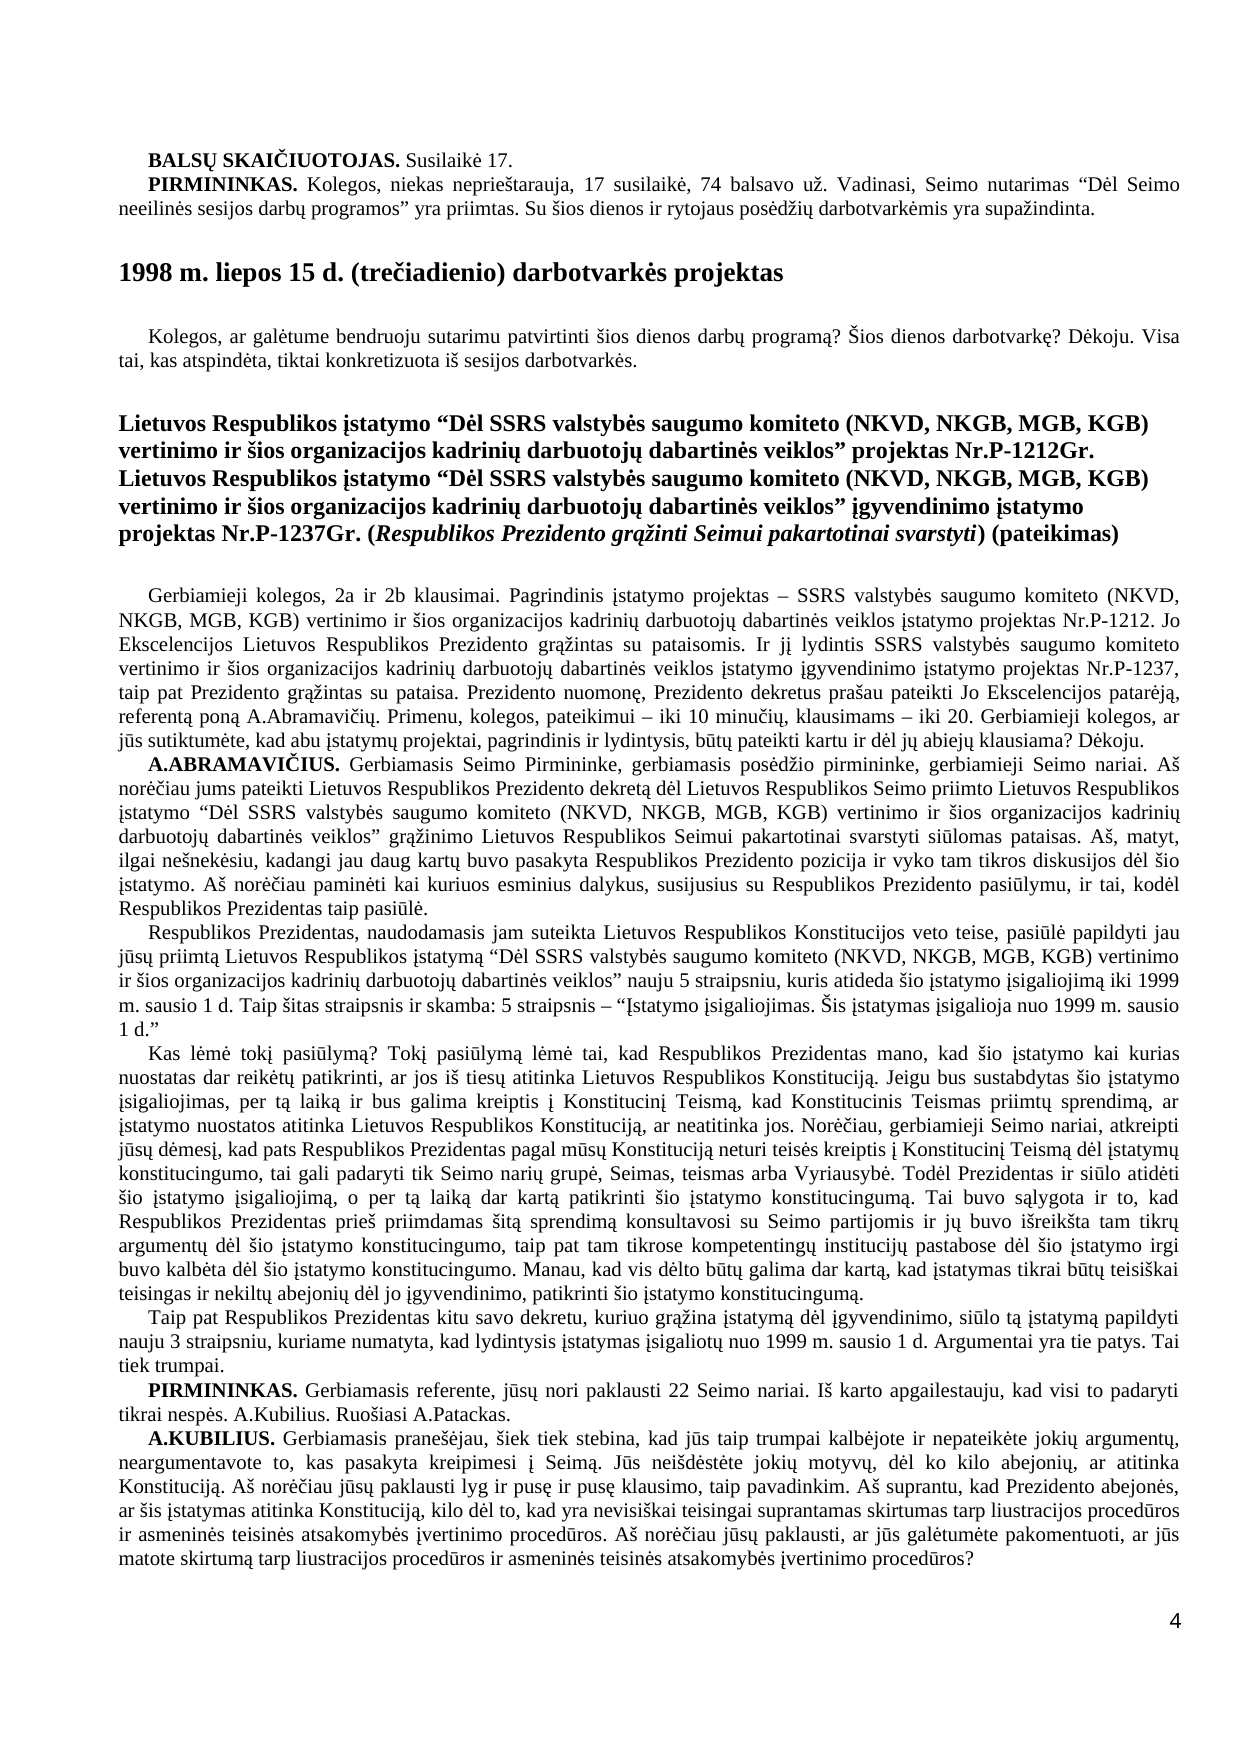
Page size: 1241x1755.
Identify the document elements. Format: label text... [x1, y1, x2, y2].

text A.ABRAMAVIČIUS. Gerbiamasis Seimo Pirmininke, gerbiamasis posėdžio pirmininke, gerbiamieji Seimo nariai. Aš norėčiau jums pateikti Lietuvos Respublikos Prezidento dekretą dėl Lietuvos Respublikos Seimo priimto Lietuvos Respublikos įstatymo “Dėl SSRS valstybės saugumo komiteto (NKVD, NKGB, MGB, KGB) vertinimo ir šios organizacijos kadrinių darbuotojų dabartinės veiklos” grąžinimo Lietuvos Respublikos Seimui pakartotinai svarstyti siūlomas pataisas. Aš, matyt, ilgai nešnekėsiu, kadangi jau daug kartų buvo pasakyta Respublikos Prezidento pozicija ir vyko tam tikros diskusijos dėl šio įstatymo. Aš norėčiau paminėti kai kuriuos esminius dalykus, susijusius su Respublikos Prezidento pasiūlymu, ir tai, kodėl Respublikos Prezidentas taip pasiūlė. [118, 752, 1181, 920]
text Gerbiamieji kolegos, 2a ir 2b klausimai. Pagrindinis įstatymo projektas – SSRS valstybės saugumo komiteto (NKVD, NKGB, MGB, KGB) vertinimo ir šios organizacijos kadrinių darbuotojų dabartinės veiklos įstatymo projektas Nr.P-1212. Jo Ekscelencijos Lietuvos Respublikos Prezidento grąžintas su pataisomis. Ir jį lydintis SSRS valstybės saugumo komiteto vertinimo ir šios organizacijos kadrinių darbuotojų dabartinės veiklos įstatymo įgyvendinimo įstatymo projektas Nr.P-1237, taip pat Prezidento grąžintas su pataisa. Prezidento nuomonę, Prezidento dekretus prašau pateikti Jo Ekscelencijos patarėją, referentą poną A.Abramavičių. Primenu, kolegos, pateikimui – iki 10 minučių, klausimams – iki 20. Gerbiamieji kolegos, ar jūs sutiktumėte, kad abu įstatymų projektai, pagrindinis ir lydintysis, būtų pateikti kartu ir dėl jų abiejų klausiama? Dėkoju. [118, 583, 1181, 752]
text PIRMININKAS. Gerbiamasis referente, jūsų nori paklausti 22 Seimo nariai. Iš karto apgailestauju, kad visi to padaryti tikrai nespės. A.Kubilius. Ruošiasi A.Patackas. [118, 1377, 1181, 1426]
text Taip pat Respublikos Prezidentas kitu savo dekretu, kuriuo grąžina įstatymą dėl įgyvendinimo, siūlo tą įstatymą papildyti nauju 3 straipsniu, kuriame numatyta, kad lydintysis įstatymas įsigaliotų nuo 1999 m. sausio 1 d. Argumentai yra tie patys. Tai tiek trumpai. [118, 1305, 1181, 1377]
text PIRMININKAS. Kolegos, niekas neprieštarauja, 17 susilaikė, 74 balsavo už. Vadinasi, Seimo nutarimas “Dėl Seimo neeilinės sesijos darbų programos” yra priimtas. Su šios dienos ir rytojaus posėdžių darbotvarkėmis yra supažindinta. [118, 172, 1181, 220]
text A.KUBILIUS. Gerbiamasis pranešėjau, šiek tiek stebina, kad jūs taip trumpai kalbėjote ir nepateikėte jokių argumentų, neargumentavote to, kas pasakyta kreipimesi į Seimą. Jūs neišdėstėte jokių motyvų, dėl ko kilo abejonių, ar atitinka Konstituciją. Aš norėčiau jūsų paklausti lyg ir pusę ir pusę klausimo, taip pavadinkim. Aš suprantu, kad Prezidento abejonės, ar šis įstatymas atitinka Konstituciją, kilo dėl to, kad yra nevisiškai teisingai suprantamas skirtumas tarp liustracijos procedūros ir asmeninės teisinės atsakomybės įvertinimo procedūros. Aš norėčiau jūsų paklausti, ar jūs galėtumėte pakomentuoti, ar jūs matote skirtumą tarp liustracijos procedūros ir asmeninės teisinės atsakomybės įvertinimo procedūros? [118, 1426, 1181, 1570]
text Respublikos Prezidentas, naudodamasis jam suteikta Lietuvos Respublikos Konstitucijos veto teise, pasiūlė papildyti jau jūsų priimtą Lietuvos Respublikos įstatymą “Dėl SSRS valstybės saugumo komiteto (NKVD, NKGB, MGB, KGB) vertinimo ir šios organizacijos kadrinių darbuotojų dabartinės veiklos” nauju 5 straipsniu, kuris atideda šio įstatymo įsigaliojimą iki 1999 m. sausio 1 d. Taip šitas straipsnis ir skamba: 5 straipsnis – “Įstatymo įsigaliojimas. Šis įstatymas įsigalioja nuo 1999 m. sausio 1 d.” [118, 920, 1181, 1041]
text Lietuvos Respublikos įstatymo “Dėl SSRS valstybės saugumo komiteto (NKVD, NKGB, MGB, KGB) vertinimo ir šios organizacijos kadrinių darbuotojų dabartinės veiklos” projektas Nr.P-1212Gr. Lietuvos Respublikos įstatymo “Dėl SSRS valstybės saugumo komiteto (NKVD, NKGB, MGB, KGB) vertinimo ir šios organizacijos kadrinių darbuotojų dabartinės veiklos” įgyvendinimo įstatymo projektas Nr.P-1237Gr. (Respublikos Prezidento grąžinti Seimui pakartotinai svarstyti) (pateikimas) [118, 409, 1181, 547]
text Kas lėmė tokį pasiūlymą? Tokį pasiūlymą lėmė tai, kad Respublikos Prezidentas mano, kad šio įstatymo kai kurias nuostatas dar reikėtų patikrinti, ar jos iš tiesų atitinka Lietuvos Respublikos Konstituciją. Jeigu bus sustabdytas šio įstatymo įsigaliojimas, per tą laiką ir bus galima kreiptis į Konstitucinį Teismą, kad Konstitucinis Teismas priimtų sprendimą, ar įstatymo nuostatos atitinka Lietuvos Respublikos Konstituciją, ar neatitinka jos. Norėčiau, gerbiamieji Seimo nariai, atkreipti jūsų dėmesį, kad pats Respublikos Prezidentas pagal mūsų Konstituciją neturi teisės kreiptis į Konstitucinį Teismą dėl įstatymų konstitucingumo, tai gali padaryti tik Seimo narių grupė, Seimas, teismas arba Vyriausybė. Todėl Prezidentas ir siūlo atidėti šio įstatymo įsigaliojimą, o per tą laiką dar kartą patikrinti šio įstatymo konstitucingumą. Tai buvo sąlygota ir to, kad Respublikos Prezidentas prieš priimdamas šitą sprendimą konsultavosi su Seimo partijomis ir jų buvo išreikšta tam tikrų argumentų dėl šio įstatymo konstitucingumo, taip pat tam tikrose kompetentingų institucijų pastabose dėl šio įstatymo irgi buvo kalbėta dėl šio įstatymo konstitucingumo. Manau, kad vis dėlto būtų galima dar kartą, kad įstatymas tikrai būtų teisiškai teisingas ir nekiltų abejonių dėl jo įgyvendinimo, patikrinti šio įstatymo konstitucingumą. [118, 1041, 1181, 1305]
text 1998 m. liepos 15 d. (trečiadienio) darbotvarkės projektas [118, 256, 1181, 288]
text BALSŲ SKAIČIUOTOJAS. Susilaikė 17. [118, 148, 1181, 172]
text Kolegos, ar galėtume bendruoju sutarimu patvirtinti šios dienos darbų programą? Šios dienos darbotvarkę? Dėkoju. Visa tai, kas atspindėta, tiktai konkretizuota iš sesijos darbotvarkės. [118, 324, 1181, 372]
